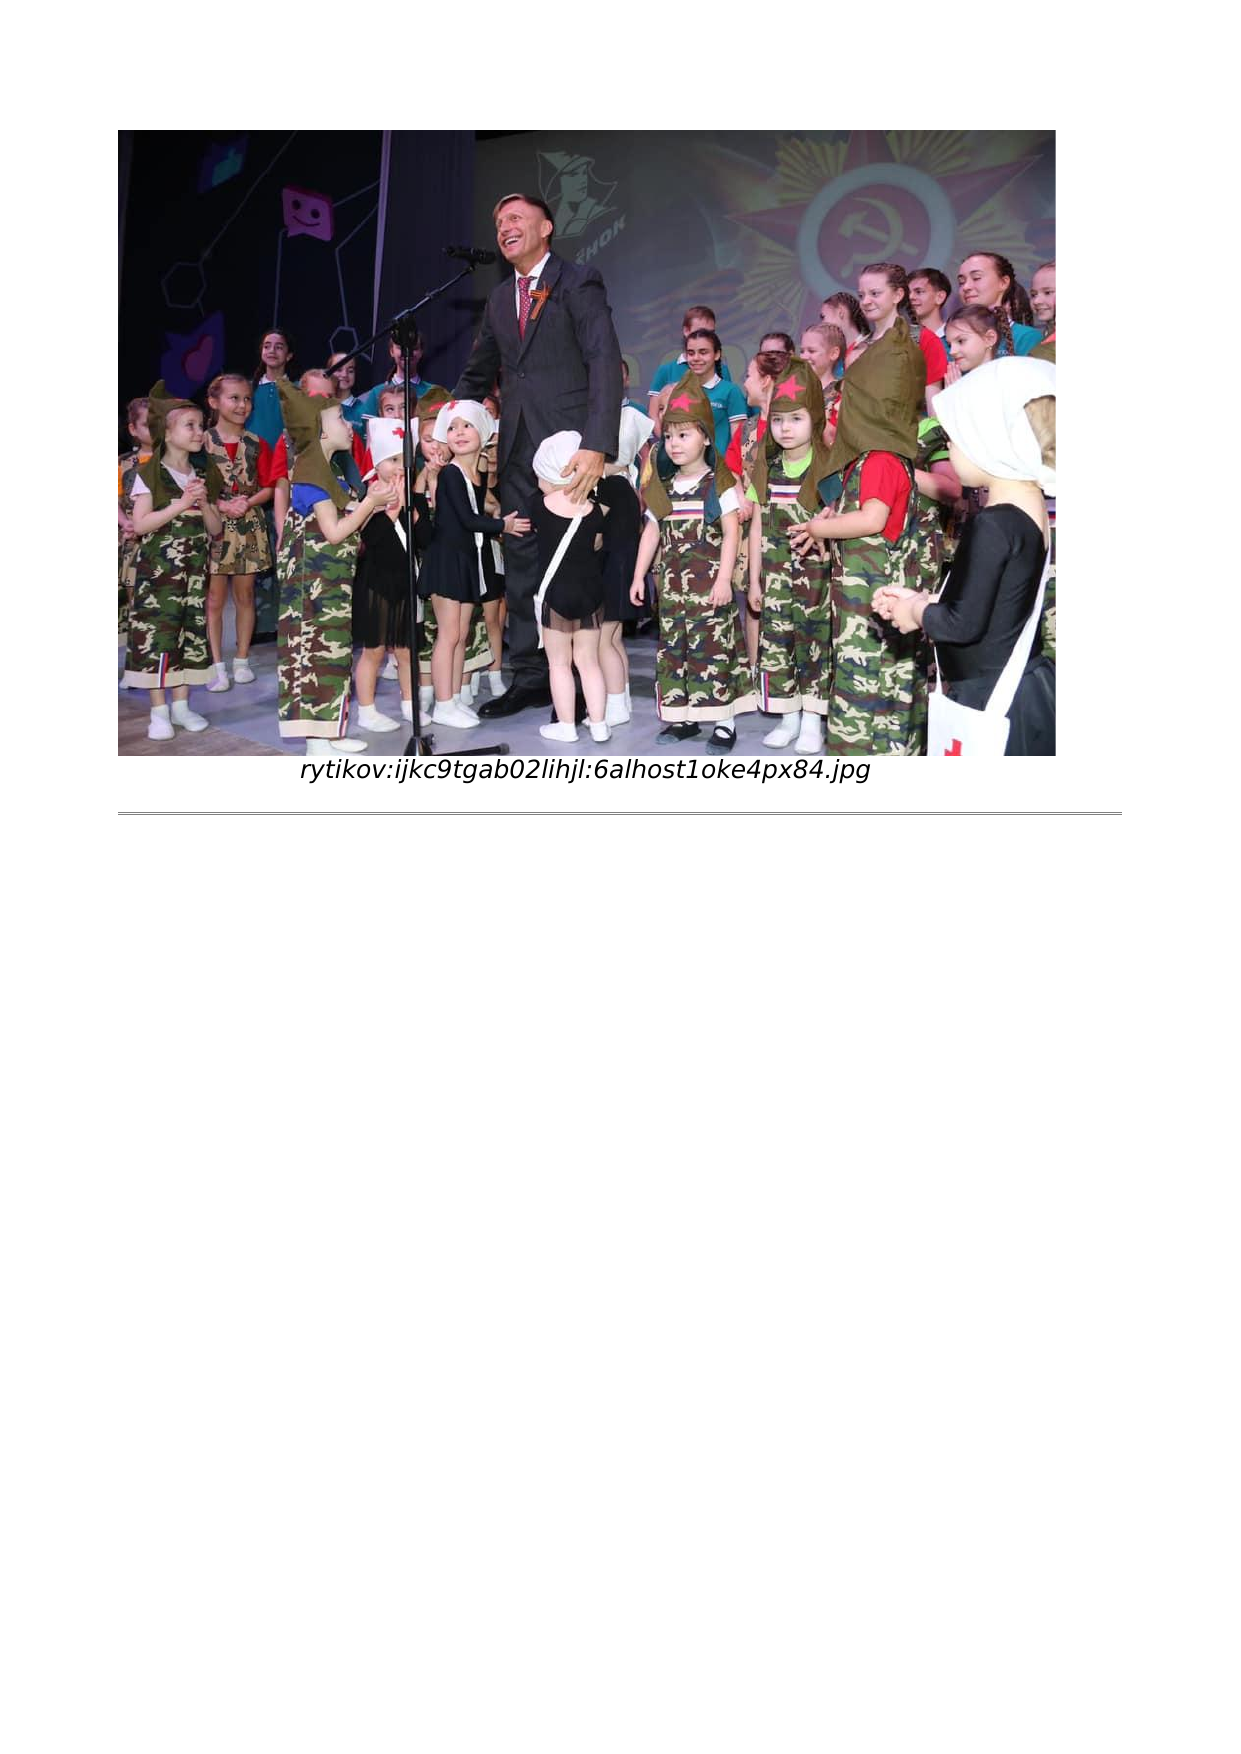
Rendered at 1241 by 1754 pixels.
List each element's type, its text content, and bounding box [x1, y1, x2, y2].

picture [118, 130, 1056, 756]
text rytikov:ijkc9tgab02lihjl:6alhost1oke4px84.jpg [118, 756, 1056, 785]
